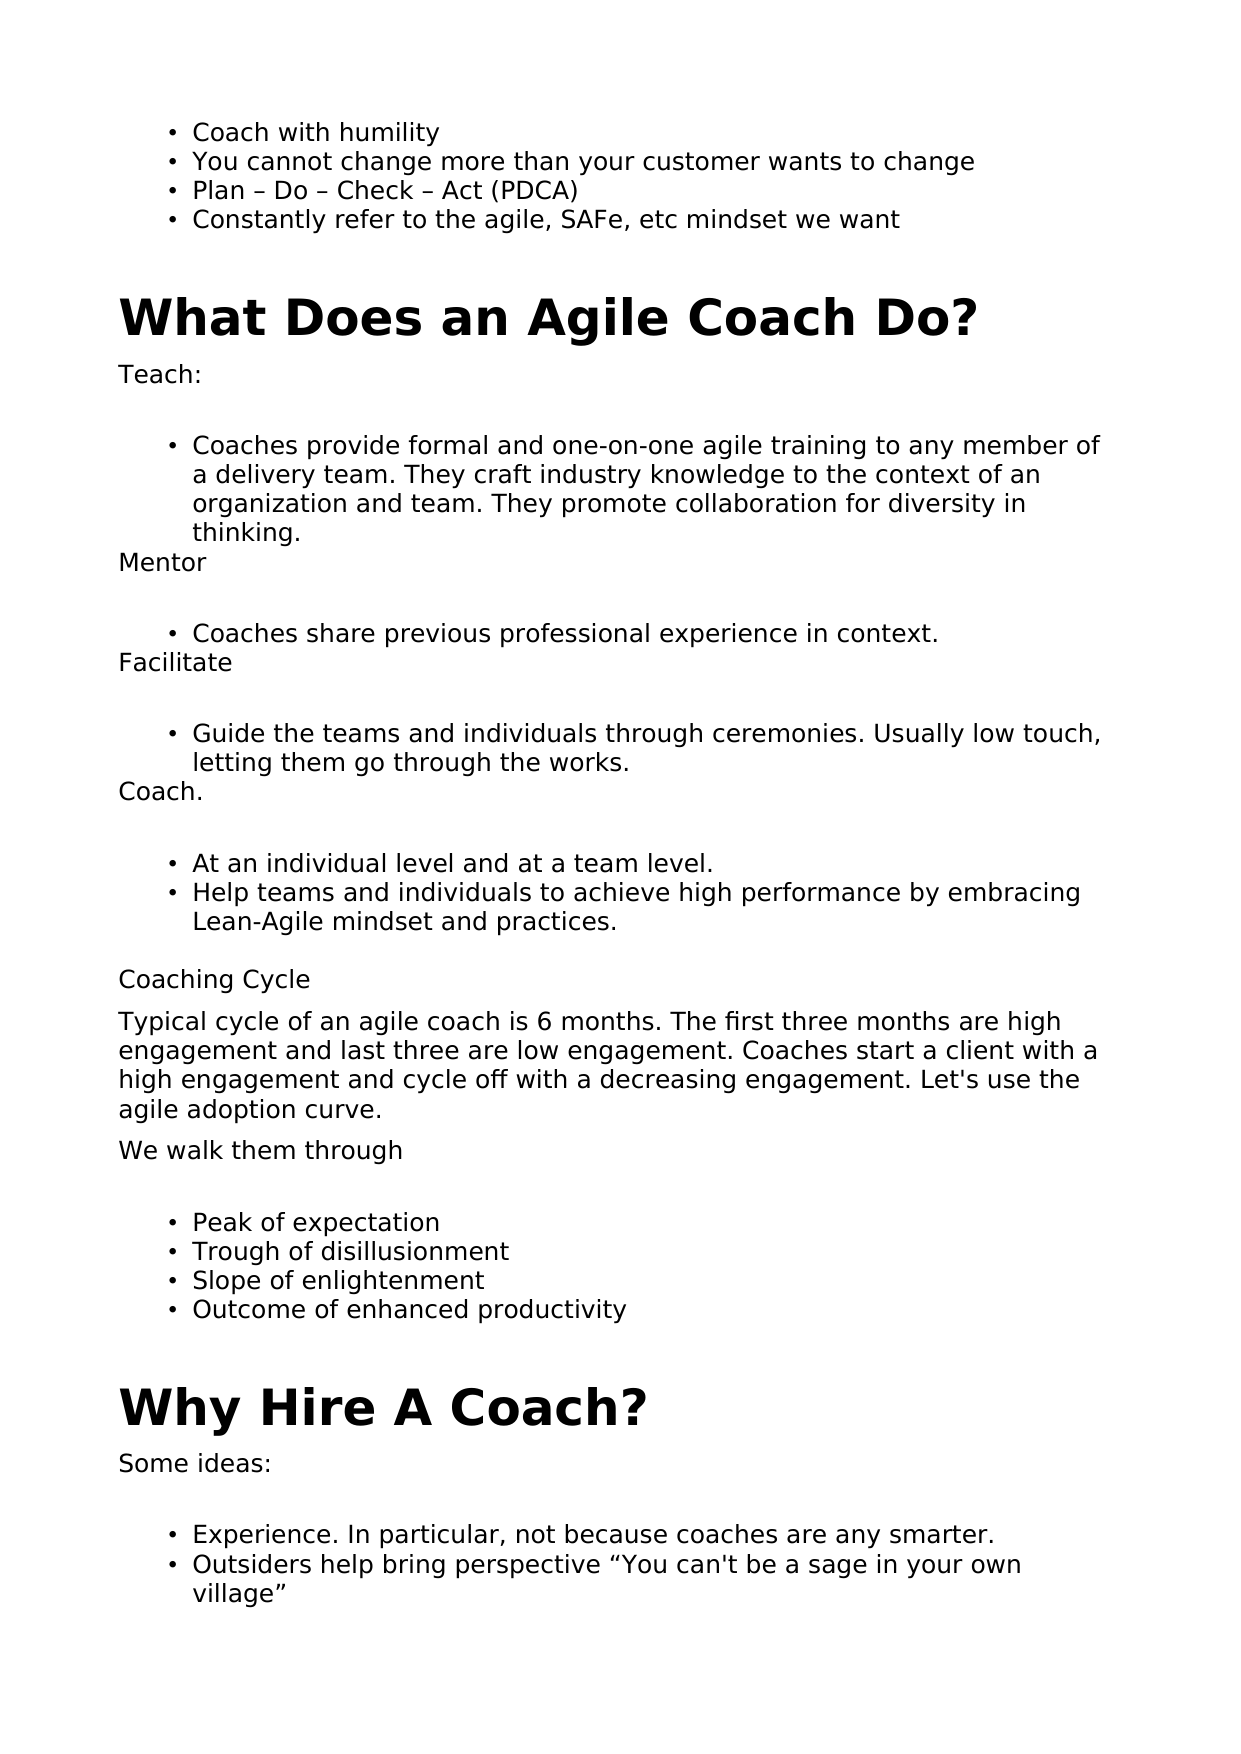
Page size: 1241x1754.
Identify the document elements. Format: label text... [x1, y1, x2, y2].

list Trough of disillusionment [177, 1237, 1122, 1266]
list Outcome of enhanced productivity [177, 1295, 1122, 1324]
list Plan – Do – Check – Act (PDCA) [177, 176, 1122, 206]
text We walk them through [118, 1137, 1122, 1166]
text Coaching Cycle [118, 966, 1122, 995]
text Teach: [118, 360, 1122, 389]
text Coach. [118, 778, 1122, 807]
list At an individual level and at a team level. [177, 849, 1122, 878]
list Coaches share previous professional experience in context. [177, 619, 1122, 648]
text Facilitate [118, 648, 1122, 677]
text Mentor [118, 548, 1122, 577]
list Outsiders help bring perspective “You can't be a sage in your own village” [177, 1550, 1122, 1608]
list Slope of enlightenment [177, 1266, 1122, 1295]
subtitle Why Hire A Coach? [118, 1379, 1122, 1437]
subtitle What Does an Agile Coach Do? [118, 289, 1122, 347]
text Typical cycle of an agile coach is 6 months. The first three months are high engagement and last three are low engagement. Coaches start a client with a high engagement and cycle off with a decreasing engagement. Let's use the agile adoption curve. [118, 1007, 1122, 1124]
list Help teams and individuals to achieve high performance by embracing Lean-Agile mindset and practices. [177, 878, 1122, 936]
list Peak of expectation [177, 1208, 1122, 1237]
list You cannot change more than your customer wants to change [177, 147, 1122, 176]
text Some ideas: [118, 1449, 1122, 1479]
list Constantly refer to the agile, SAFe, etc mindset we want [177, 206, 1122, 235]
list Experience. In particular, not because coaches are any smarter. [177, 1521, 1122, 1550]
list Coaches provide formal and one-on-one agile training to any member of a delivery team. They craft industry knowledge to the context of an organization and team. They promote collaboration for diversity in thinking. [177, 431, 1122, 548]
list Coach with humility [177, 118, 1122, 147]
list Guide the teams and individuals through ceremonies. Usually low touch, letting them go through the works. [177, 719, 1122, 778]
